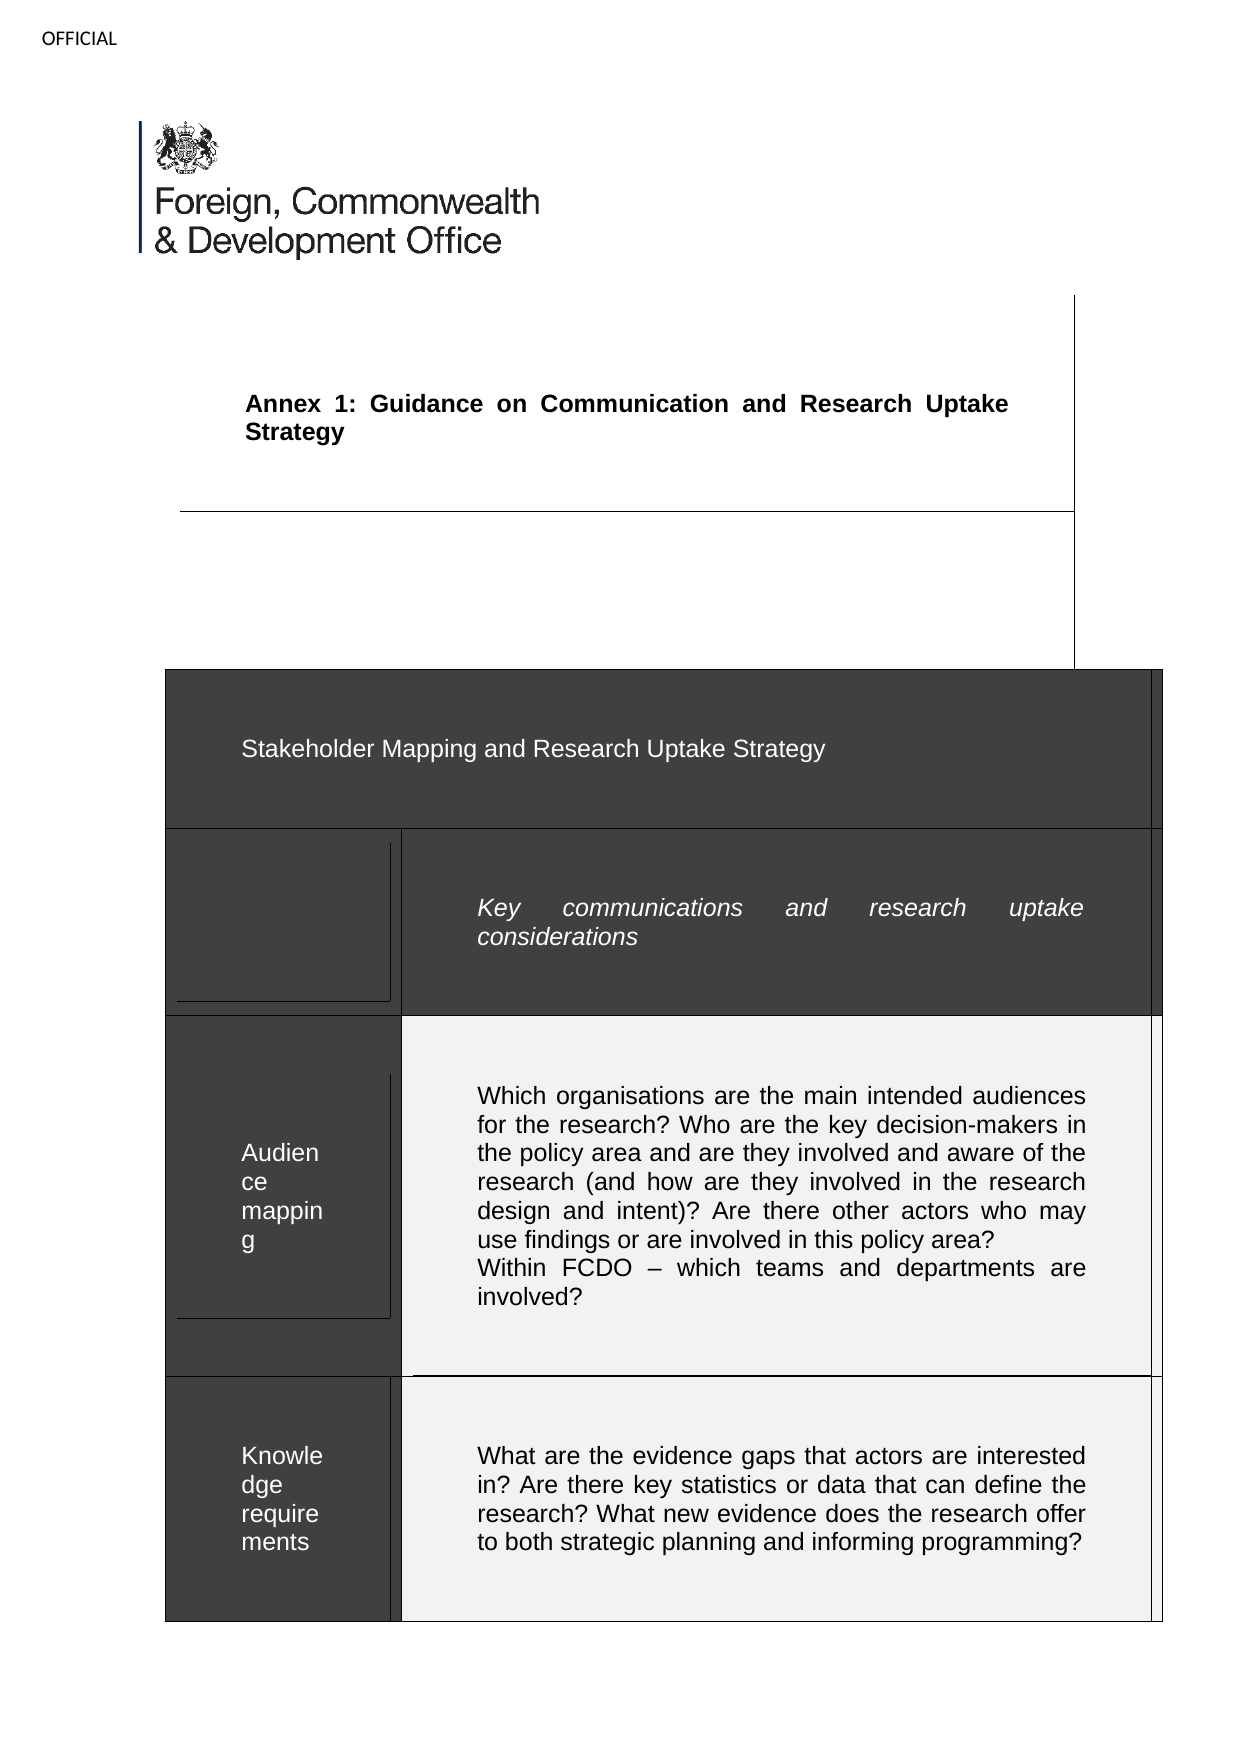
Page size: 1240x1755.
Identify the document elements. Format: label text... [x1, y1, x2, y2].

table_cell What are the evidence gaps that actors are interested in? Are there key statistics or data that can define the research? What new evidence does the research offer to both strategic planning and informing programming? [402, 1377, 1151, 1621]
table_cell Which organisations are the main intended audiences for the research? Who are the key decision-makers in the policy area and are they involved and aware of the research (and how are they involved in the research design and intent)? Are there other actors who may use findings or are involved in this policy area? Within FCDO – which teams and departments are involved? [402, 1016, 1151, 1376]
table_cell Audience mapping [166, 1016, 401, 1376]
table_cell [391, 1377, 401, 1621]
table_cell [166, 829, 401, 1015]
table_cell [1152, 829, 1162, 1015]
table_cell Knowledge requirements [166, 1377, 390, 1621]
table_header Stakeholder Mapping and Research Uptake Strategy [166, 670, 1151, 828]
table_cell Key communications and research uptake considerations [402, 829, 1151, 1015]
table_header [1152, 670, 1162, 828]
text Annex 1: Guidance on Communication and Research Uptake Strategy [180, 389, 1074, 511]
